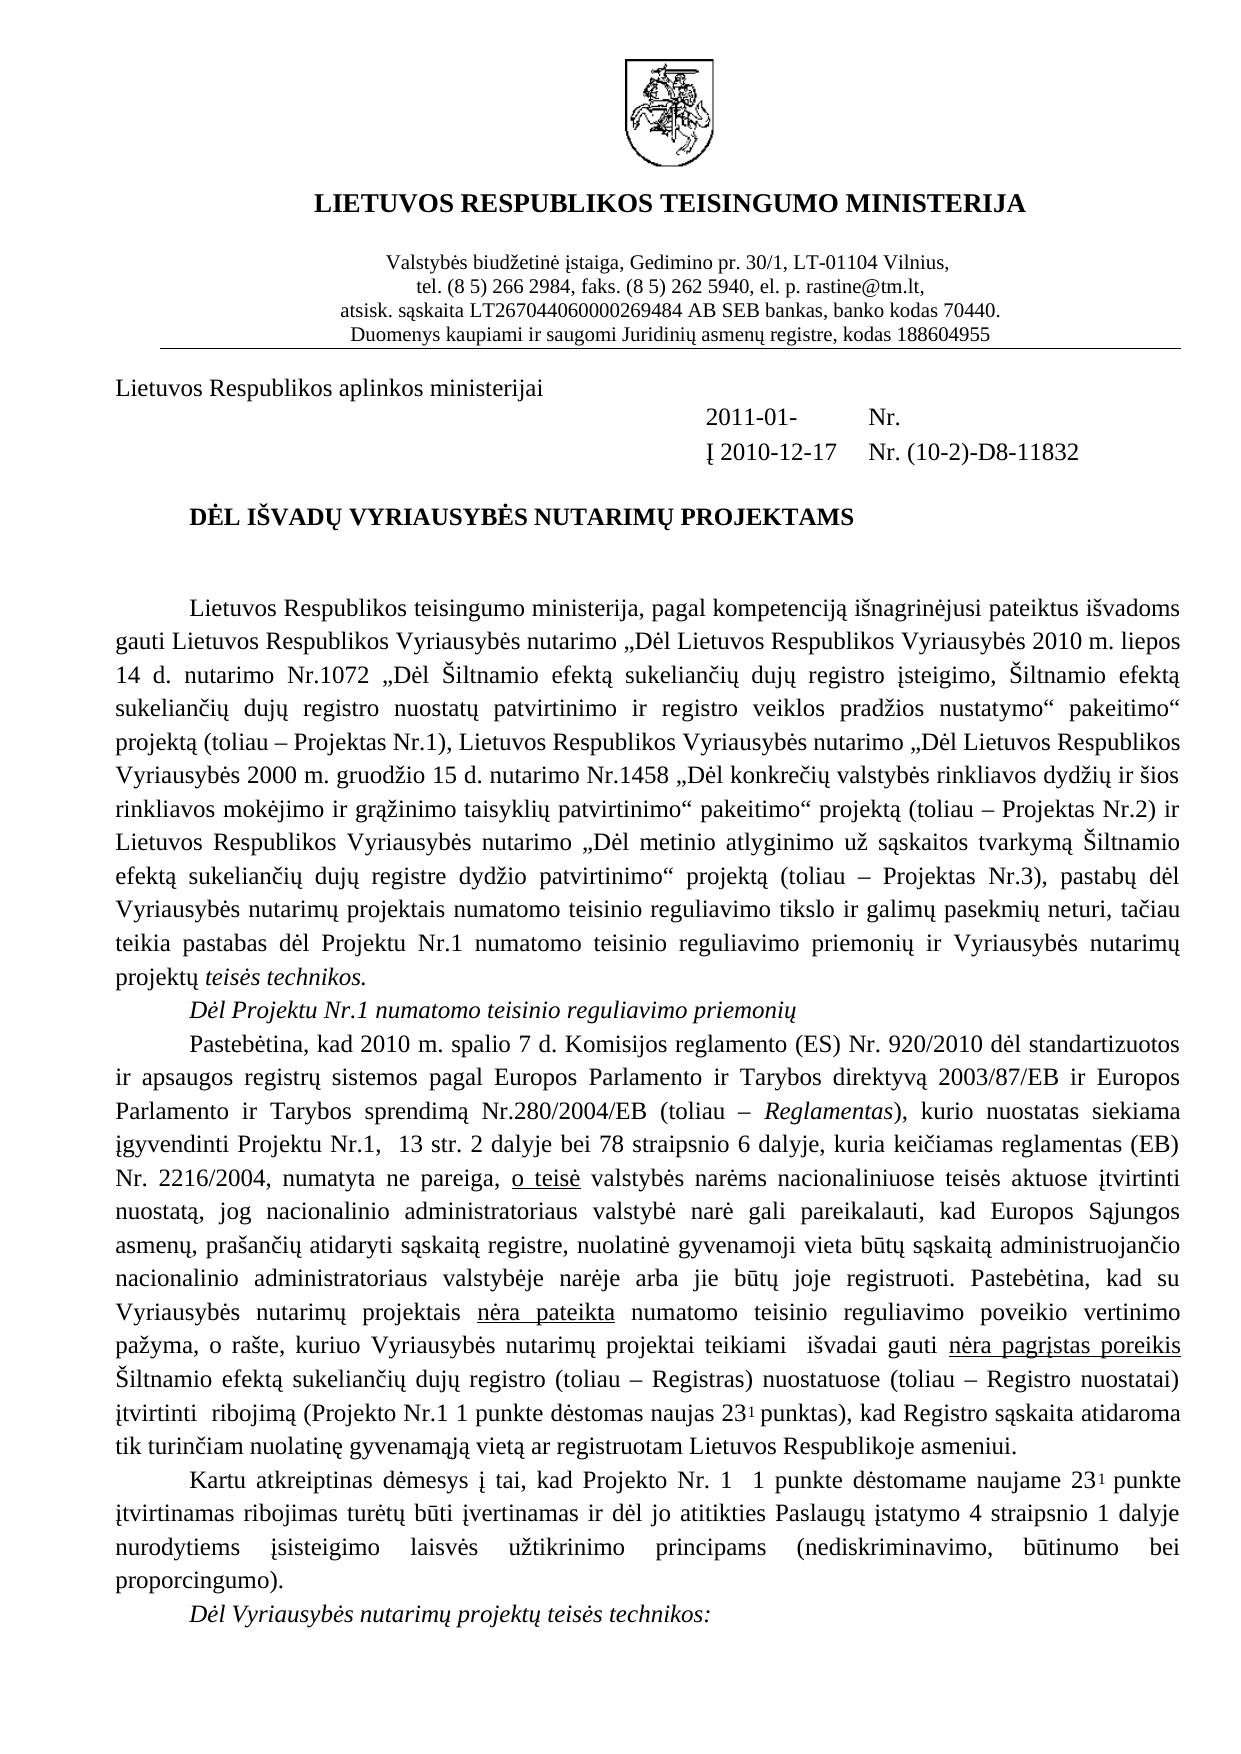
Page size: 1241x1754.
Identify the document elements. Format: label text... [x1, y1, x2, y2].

text Lietuvos Respublikos aplinkos ministerijai [115, 373, 1181, 402]
table_cell Nr. (10-2)-D8-11832 [868, 438, 1163, 473]
text LIETUVOS RESPUBLIKOS TEISINGUMO MINISTERIJA [159, 188, 1181, 219]
table_header Nr. [868, 402, 1163, 437]
text Dėl Vyriausybės nutarimų projektų teisės technikos: [115, 1599, 1181, 1632]
text Lietuvos Respublikos teisingumo ministerija, pagal kompetenciją išnagrinėjusi pateiktus išvadoms gauti Lietuvos Respublikos Vyriausybės nutarimo „Dėl Lietuvos Respublikos Vyriausybės 2010 m. liepos 14 d. nutarimo Nr.1072 „Dėl Šiltnamio efektą sukeliančių dujų registro įsteigimo, Šiltnamio efektą sukeliančių dujų registro nuostatų patvirtinimo ir registro veiklos pradžios nustatymo“ pakeitimo“ projektą (toliau – Projektas Nr.1), Lietuvos Respublikos Vyriausybės nutarimo „Dėl Lietuvos Respublikos Vyriausybės 2000 m. gruodžio 15 d. nutarimo Nr.1458 „Dėl konkrečių valstybės rinkliavos dydžių ir šios rinkliavos mokėjimo ir grąžinimo taisyklių patvirtinimo“ pakeitimo“ projektą (toliau – Projektas Nr.2) ir Lietuvos Respublikos Vyriausybės nutarimo „Dėl metinio atlyginimo už sąskaitos tvarkymą Šiltnamio efektą sukeliančių dujų registre dydžio patvirtinimo“ projektą (toliau – Projektas Nr.3), pastabų dėl Vyriausybės nutarimų projektais numatomo teisinio reguliavimo tikslo ir galimų pasekmių neturi, tačiau teikia pastabas dėl Projektu Nr.1 numatomo teisinio reguliavimo priemonių ir Vyriausybės nutarimų projektų teisės technikos. [115, 593, 1181, 995]
text atsisk. sąskaita LT267044060000269484 AB SEB bankas, banko kodas 70440. [159, 298, 1181, 322]
text Valstybės biudžetinė įstaiga, Gedimino pr. 30/1, LT-01104 Vilnius, [159, 250, 1181, 274]
text Dėl Projektu Nr.1 numatomo teisinio reguliavimo priemonių [115, 995, 1181, 1029]
text Duomenys kaupiami ir saugomi Juridinių asmenų registre, kodas 188604955 [159, 322, 1181, 349]
text Pastebėtina, kad 2010 m. spalio 7 d. Komisijos reglamento (ES) Nr. 920/2010 dėl standartizuotos ir apsaugos registrų sistemos pagal Europos Parlamento ir Tarybos direktyvą 2003/87/EB ir Europos Parlamento ir Tarybos sprendimą Nr.280/2004/EB (toliau – Reglamentas), kurio nuostatas siekiama įgyvendinti Projektu Nr.1, 13 str. 2 dalyje bei 78 straipsnio 6 dalyje, kuria keičiamas reglamentas (EB) Nr. 2216/2004, numatyta ne pareiga, o teisė valstybės narėms nacionaliniuose teisės aktuose įtvirtinti nuostatą, jog nacionalinio administratoriaus valstybė narė gali pareikalauti, kad Europos Sąjungos asmenų, prašančių atidaryti sąskaitą registre, nuolatinė gyvenamoji vieta būtų sąskaitą administruojančio nacionalinio administratoriaus valstybėje narėje arba jie būtų joje registruoti. Pastebėtina, kad su Vyriausybės nutarimų projektais nėra pateikta numatomo teisinio reguliavimo poveikio vertinimo pažyma, o rašte, kuriuo Vyriausybės nutarimų projektai teikiami išvadai gauti nėra pagrįstas poreikis Šiltnamio efektą sukeliančių dujų registro (toliau – Registras) nuostatuose (toliau – Registro nuostatai) įtvirtinti ribojimą (Projekto Nr.1 1 punkte dėstomas naujas 231 punktas), kad Registro sąskaita atidaroma tik turinčiam nuolatinę gyvenamąją vietą ar registruotam Lietuvos Respublikoje asmeniui. [115, 1029, 1181, 1465]
text Kartu atkreiptinas dėmesys į tai, kad Projekto Nr. 1 1 punkte dėstomame naujame 231 punkte įtvirtinamas ribojimas turėtų būti įvertinamas ir dėl jo atitikties Paslaugų įstatymo 4 straipsnio 1 dalyje nurodytiems įsisteigimo laisvės užtikrinimo principams (nediskriminavimo, būtinumo bei proporcingumo). [115, 1465, 1181, 1599]
table_header 2011-01- [694, 402, 868, 437]
text tel. (8 5) 266 2984, faks. (8 5) 262 5940, el. p. rastine@tm.lt, [159, 274, 1181, 298]
table_cell Į 2010-12-17 [694, 438, 868, 473]
text DĖL IŠVADŲ VYRIAUSYBĖS NUTARIMŲ PROJEKTAMS [115, 502, 1181, 559]
